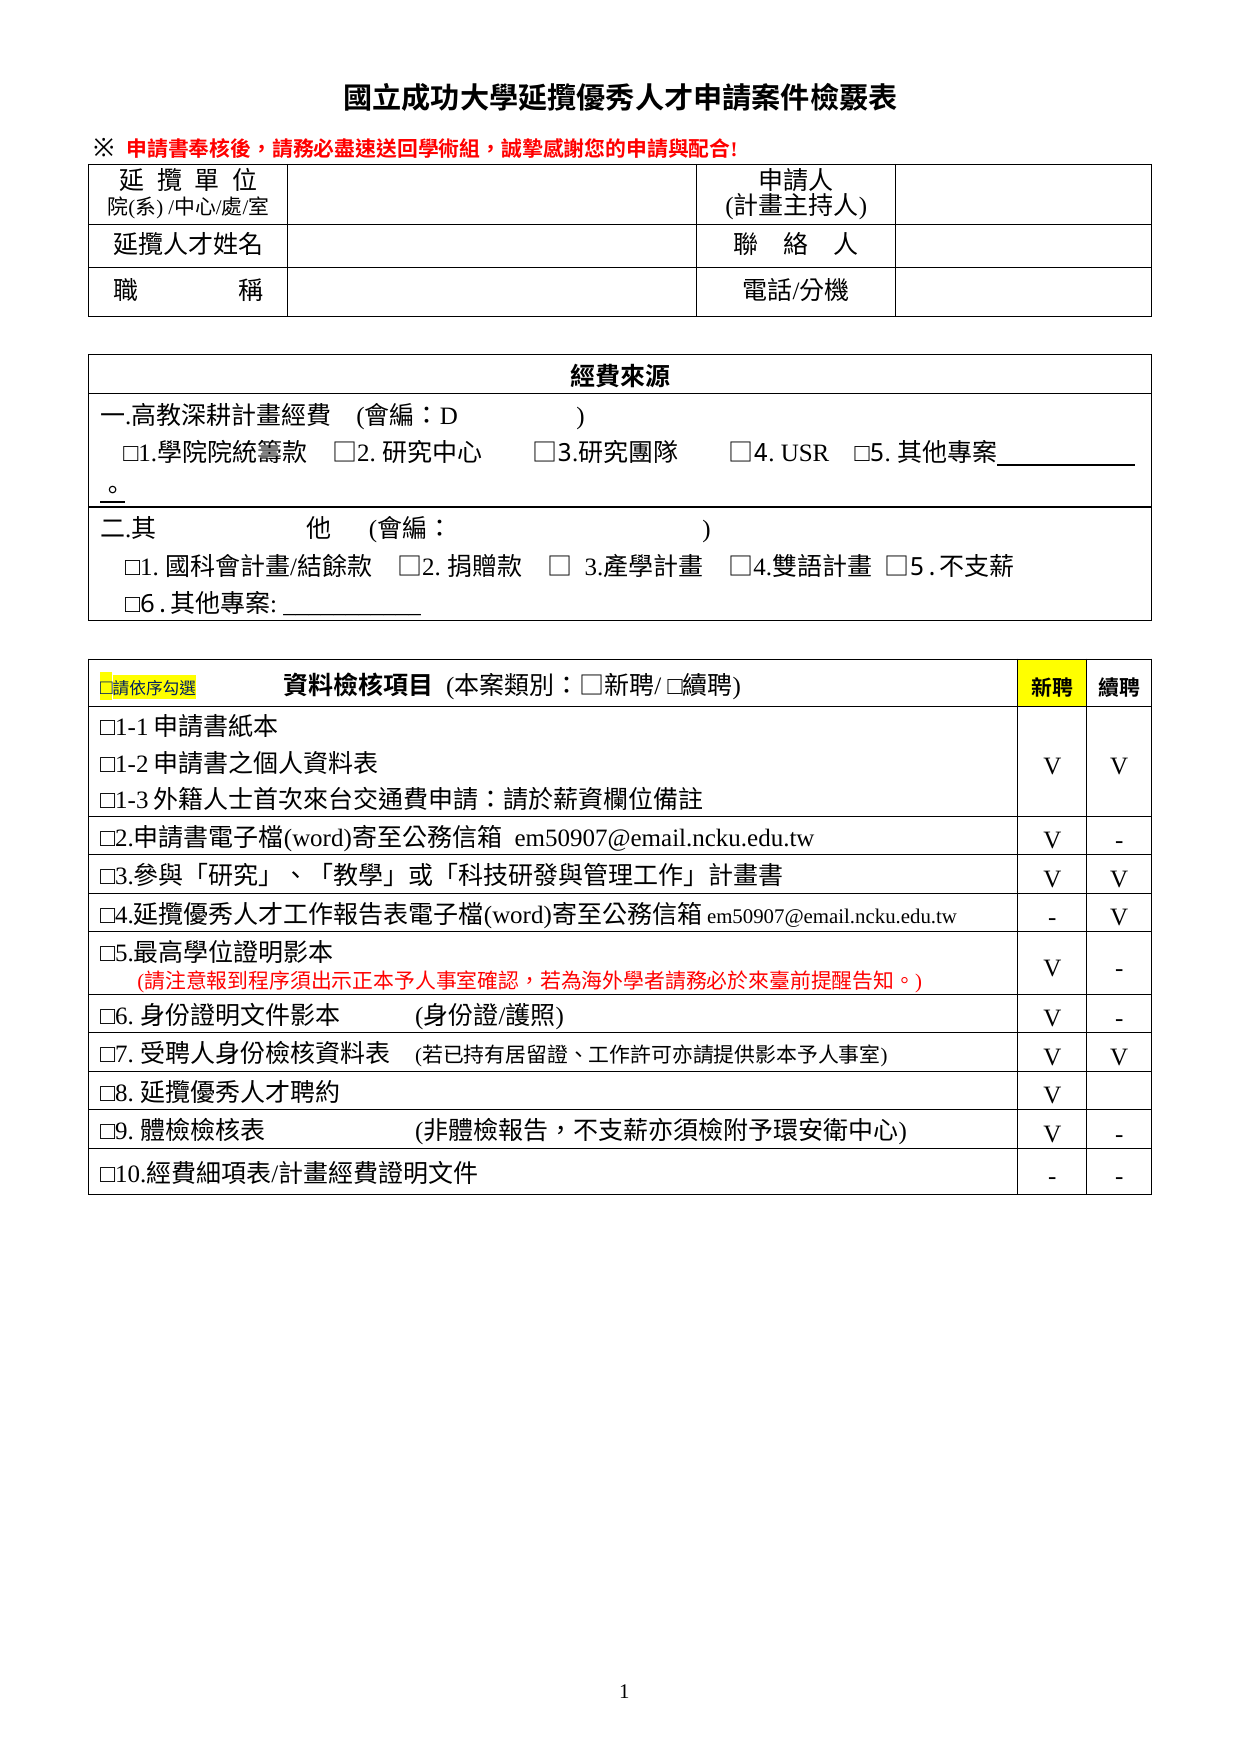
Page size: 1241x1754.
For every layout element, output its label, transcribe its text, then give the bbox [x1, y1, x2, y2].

table_cell V [1018, 1110, 1086, 1148]
table_cell - [1018, 894, 1086, 931]
list 申請書奉核後，請務必盡速送回學術組，誠摯感謝您的申請與配合! 發處學術組填寫 [89, 130, 1152, 164]
table_cell 電話/分機 [697, 268, 895, 316]
table_cell [896, 268, 1151, 316]
table_header [288, 165, 696, 224]
table_header [896, 165, 1151, 224]
table_cell - [1087, 817, 1151, 854]
table_header 申請人 (計畫主持人) [697, 165, 895, 224]
table_cell - [1087, 1149, 1151, 1194]
table_cell V [1087, 707, 1151, 816]
table_cell □7. 受聘人身份檢核資料表 (若已持有居留證、工作許可亦請提供影本予人事室) [89, 1033, 1017, 1071]
table_cell V [1087, 1033, 1151, 1071]
table_cell □2.申請書電子檔(word)寄至公務信箱 em50907@email.ncku.edu.tw [89, 817, 1017, 854]
table_header 續聘 [1087, 660, 1151, 706]
table_cell V [1087, 894, 1151, 931]
table_cell [288, 268, 696, 316]
table_header □請依序勾選 資料檢核項目 (本案類別：□新聘/ □續聘) [89, 660, 1017, 706]
table_cell - [1018, 1149, 1086, 1194]
table_cell - [1087, 1110, 1151, 1148]
table_cell - [1087, 932, 1151, 993]
table_cell 二.其 他 (會編： ) □1. 國科會計畫/結餘款 □2. 捐贈款 □ 3.產學計畫 □4.雙語計畫 □5.不支薪 □6.其他專案: ___________ [89, 508, 1151, 620]
table_cell 延攬人才姓名 [89, 225, 287, 267]
table_cell V [1018, 1033, 1086, 1071]
table_cell V [1018, 932, 1086, 993]
text 國立成功大學延攬優秀人才申請案件檢覈表 [89, 75, 1152, 117]
table_cell V [1018, 1072, 1086, 1109]
table_cell □4.延攬優秀人才工作報告表電子檔(word)寄至公務信箱em50907@email.ncku.edu.tw [89, 894, 1017, 931]
table_cell V [1018, 995, 1086, 1032]
table_cell V [1018, 817, 1086, 854]
table_cell □9. 體檢檢核表 (非體檢報告，不支薪亦須檢附予環安衛中心) [89, 1110, 1017, 1148]
table_cell - [1087, 995, 1151, 1032]
table_header 延 攬 單 位 院(系) /中心/處/室 [89, 165, 287, 224]
table_header 經費來源 [89, 355, 1151, 393]
table_cell V [1018, 855, 1086, 893]
table_cell □8. 延攬優秀人才聘約 [89, 1072, 1017, 1109]
table_cell 聯 絡 人 [697, 225, 895, 267]
table_cell V [1018, 707, 1086, 816]
table_cell □10.經費細項表/計畫經費證明文件 [89, 1149, 1017, 1194]
table_cell [896, 225, 1151, 267]
table_cell [1087, 1072, 1151, 1109]
table_cell □5.最高學位證明影本 (請注意報到程序須出示正本予人事室確認，若為海外學者請務必於來臺前提醒告知。) [89, 932, 1017, 993]
table_cell □1-1申請書紙本 □1-2申請書之個人資料表 □1-3外籍人士首次來台交通費申請：請於薪資欄位備註 [89, 707, 1017, 816]
table_cell V [1087, 855, 1151, 893]
table_cell 職 稱 [89, 268, 287, 316]
table_header 新聘 [1018, 660, 1086, 706]
table_cell □3.參與「研究」、「教學」或「科技研發與管理工作」計畫書 [89, 855, 1017, 893]
table_cell □6. 身份證明文件影本 (身份證/護照) [89, 995, 1017, 1032]
table_cell 一.高教深耕計畫經費 (會編：D ) □1.學院院統籌款 □2. 研究中心 □3.研究團隊 □4. USR □5. 其他專案 。 [89, 394, 1151, 506]
table_cell [288, 225, 696, 267]
